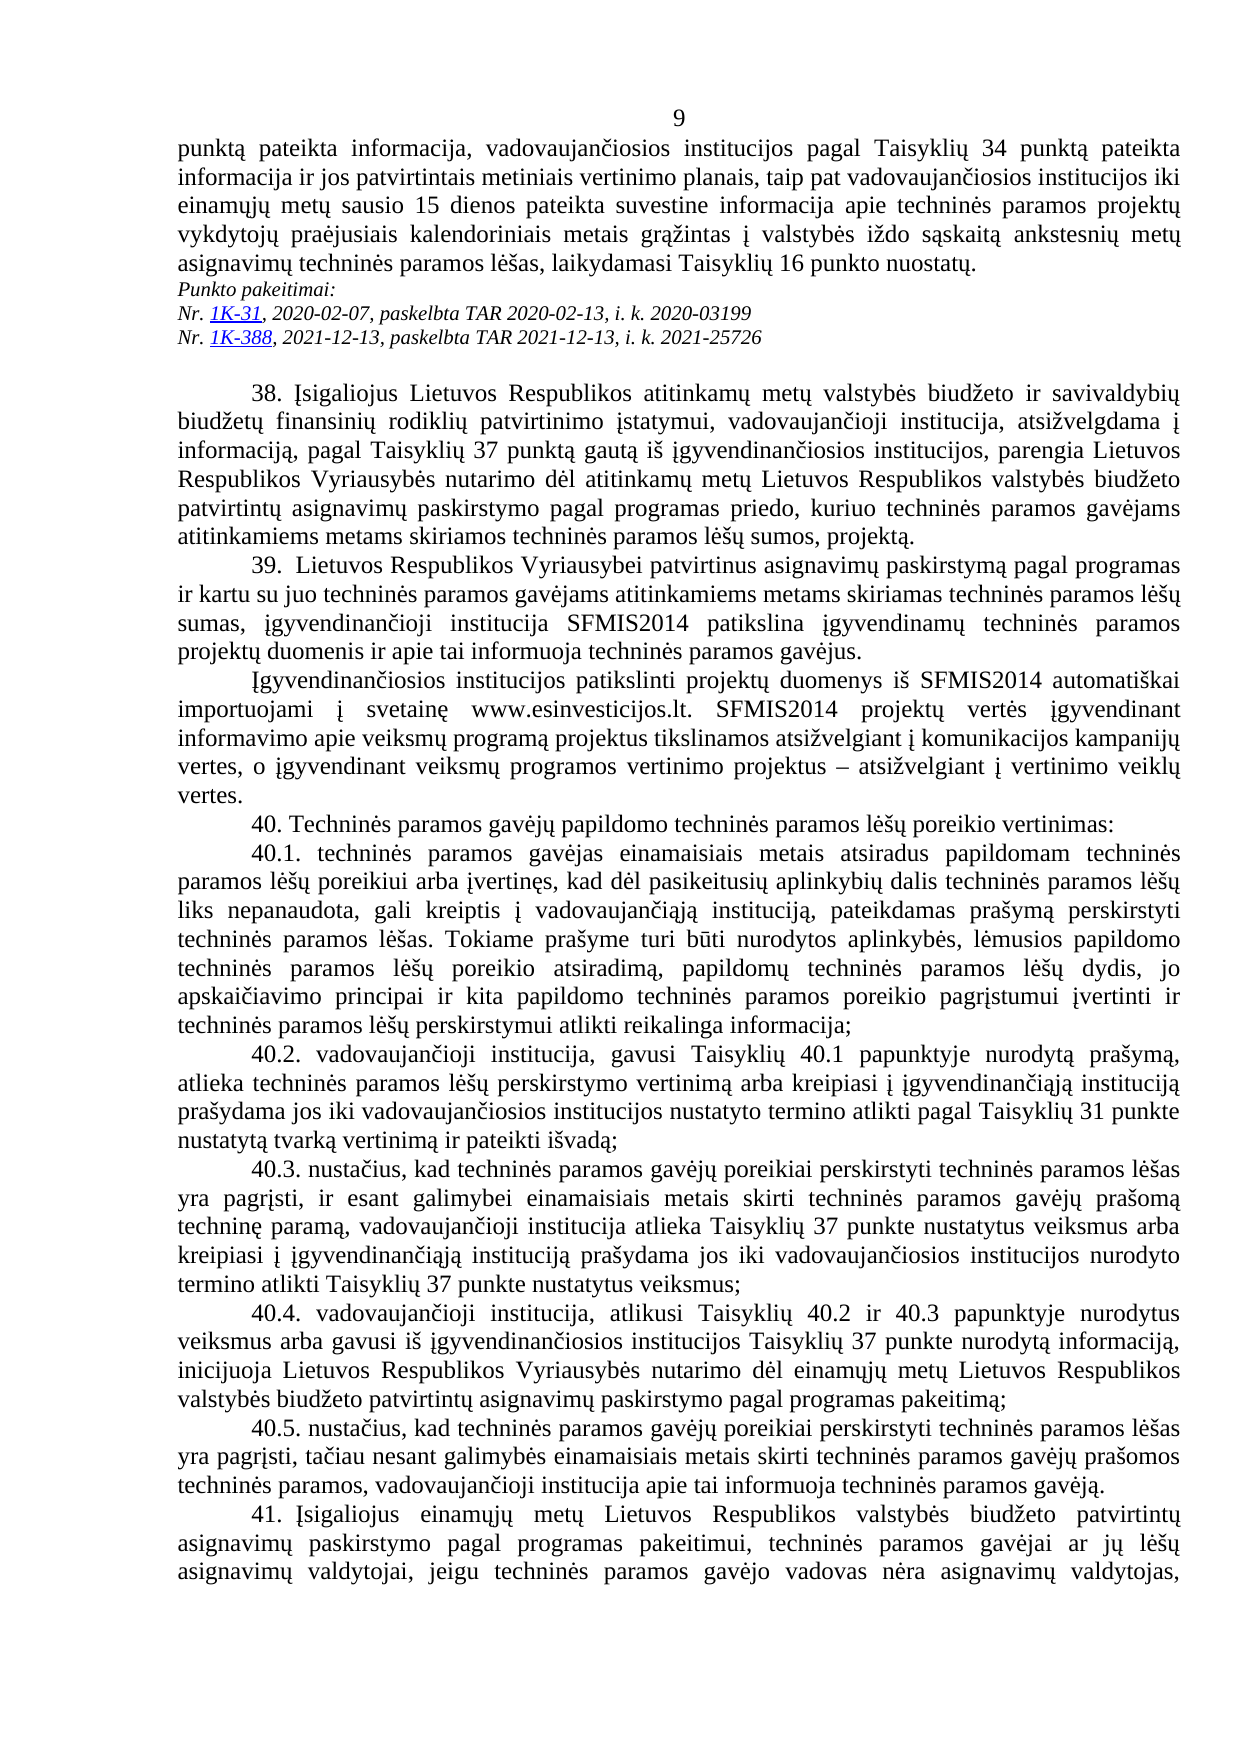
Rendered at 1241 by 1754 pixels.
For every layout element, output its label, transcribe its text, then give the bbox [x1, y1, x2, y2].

text Nr. 1K-388, 2021-12-13, paskelbta TAR 2021-12-13, i. k. 2021-25726 [177, 325, 1181, 349]
text 41. Įsigaliojus einamųjų metų Lietuvos Respublikos valstybės biudžeto patvirtintų asignavimų paskirstymo pagal programas pakeitimui, techninės paramos gavėjai ar jų lėšų asignavimų valdytojai, jeigu techninės paramos gavėjo vadovas nėra asignavimų valdytojas, [177, 1499, 1181, 1585]
text 38. Įsigaliojus Lietuvos Respublikos atitinkamų metų valstybės biudžeto ir savivaldybių biudžetų finansinių rodiklių patvirtinimo įstatymui, vadovaujančioji institucija, atsižvelgdama į informaciją, pagal Taisyklių 37 punktą gautą iš įgyvendinančiosios institucijos, parengia Lietuvos Respublikos Vyriausybės nutarimo dėl atitinkamų metų Lietuvos Respublikos valstybės biudžeto patvirtintų asignavimų paskirstymo pagal programas priedo, kuriuo techninės paramos gavėjams atitinkamiems metams skiriamos techninės paramos lėšų sumos, projektą. [177, 378, 1181, 550]
text 40.5. nustačius, kad techninės paramos gavėjų poreikiai perskirstyti techninės paramos lėšas yra pagrįsti, tačiau nesant galimybės einamaisiais metais skirti techninės paramos gavėjų prašomos techninės paramos, vadovaujančioji institucija apie tai informuoja techninės paramos gavėją. [177, 1413, 1181, 1499]
text 40.3. nustačius, kad techninės paramos gavėjų poreikiai perskirstyti techninės paramos lėšas yra pagrįsti, ir esant galimybei einamaisiais metais skirti techninės paramos gavėjų prašomą techninę paramą, vadovaujančioji institucija atlieka Taisyklių 37 punkte nustatytus veiksmus arba kreipiasi į įgyvendinančiąją instituciją prašydama jos iki vadovaujančiosios institucijos nurodyto termino atlikti Taisyklių 37 punkte nustatytus veiksmus; [177, 1154, 1181, 1298]
text Įgyvendinančiosios institucijos patikslinti projektų duomenys iš SFMIS2014 automatiškai importuojami į svetainę www.esinvesticijos.lt. SFMIS2014 projektų vertės įgyvendinant informavimo apie veiksmų programą projektus tikslinamos atsižvelgiant į komunikacijos kampanijų vertes, o įgyvendinant veiksmų programos vertinimo projektus – atsižvelgiant į vertinimo veiklų vertes. [177, 665, 1181, 809]
text 39. Lietuvos Respublikos Vyriausybei patvirtinus asignavimų paskirstymą pagal programas ir kartu su juo techninės paramos gavėjams atitinkamiems metams skiriamas techninės paramos lėšų sumas, įgyvendinančioji institucija SFMIS2014 patikslina įgyvendinamų techninės paramos projektų duomenis ir apie tai informuoja techninės paramos gavėjus. [177, 550, 1181, 665]
text Punkto pakeitimai: [177, 277, 1181, 301]
text Nr. 1K-31, 2020-02-07, paskelbta TAR 2020-02-13, i. k. 2020-03199 [177, 301, 1181, 325]
text 40. Techninės paramos gavėjų papildomo techninės paramos lėšų poreikio vertinimas: [177, 809, 1181, 838]
text 40.2. vadovaujančioji institucija, gavusi Taisyklių 40.1 papunktyje nurodytą prašymą, atlieka techninės paramos lėšų perskirstymo vertinimą arba kreipiasi į įgyvendinančiąją instituciją prašydama jos iki vadovaujančiosios institucijos nustatyto termino atlikti pagal Taisyklių 31 punkte nustatytą tvarką vertinimą ir pateikti išvadą; [177, 1039, 1181, 1154]
text 40.1. techninės paramos gavėjas einamaisiais metais atsiradus papildomam techninės paramos lėšų poreikiui arba įvertinęs, kad dėl pasikeitusių aplinkybių dalis techninės paramos lėšų liks nepanaudota, gali kreiptis į vadovaujančiąją instituciją, pateikdamas prašymą perskirstyti techninės paramos lėšas. Tokiame prašyme turi būti nurodytos aplinkybės, lėmusios papildomo techninės paramos lėšų poreikio atsiradimą, papildomų techninės paramos lėšų dydis, jo apskaičiavimo principai ir kita papildomo techninės paramos poreikio pagrįstumui įvertinti ir techninės paramos lėšų perskirstymui atlikti reikalinga informacija; [177, 838, 1181, 1039]
text punktą pateikta informacija, vadovaujančiosios institucijos pagal Taisyklių 34 punktą pateikta informacija ir jos patvirtintais metiniais vertinimo planais, taip pat vadovaujančiosios institucijos iki einamųjų metų sausio 15 dienos pateikta suvestine informacija apie techninės paramos projektų vykdytojų praėjusiais kalendoriniais metais grąžintas į valstybės iždo sąskaitą ankstesnių metų asignavimų techninės paramos lėšas, laikydamasi Taisyklių 16 punkto nuostatų. [177, 133, 1181, 277]
text 40.4. vadovaujančioji institucija, atlikusi Taisyklių 40.2 ir 40.3 papunktyje nurodytus veiksmus arba gavusi iš įgyvendinančiosios institucijos Taisyklių 37 punkte nurodytą informaciją, inicijuoja Lietuvos Respublikos Vyriausybės nutarimo dėl einamųjų metų Lietuvos Respublikos valstybės biudžeto patvirtintų asignavimų paskirstymo pagal programas pakeitimą; [177, 1298, 1181, 1413]
